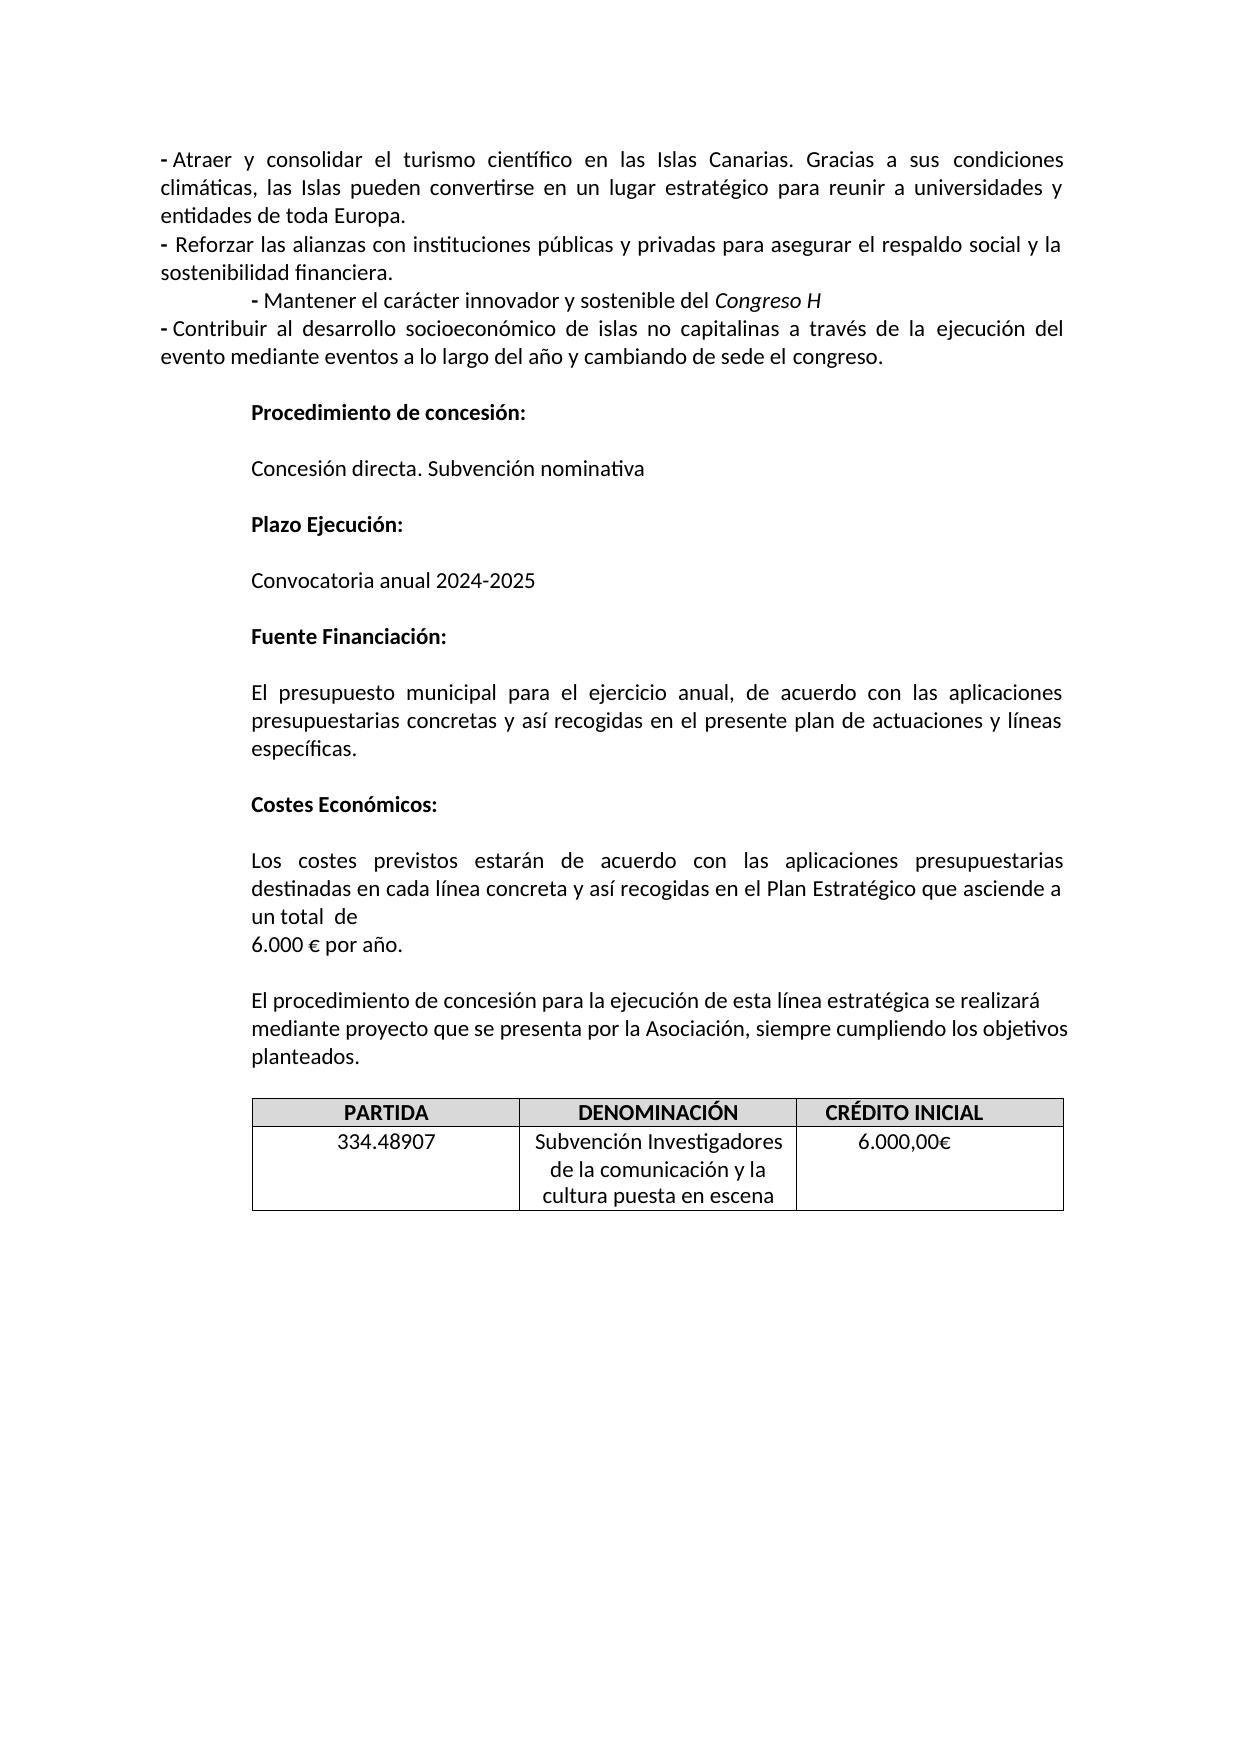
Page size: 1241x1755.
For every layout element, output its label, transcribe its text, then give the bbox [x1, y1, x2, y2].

text El presupuesto municipal para el ejercicio anual, de acuerdo con las aplicaciones presupuestarias concretas y así recogidas en el presente plan de actuaciones y líneas específicas. [251, 678, 1064, 762]
list Contribuir al desarrollo socioeconómico de islas no capitalinas a través de la ejecución del evento mediante eventos a lo largo del año y cambiando de sede el congreso. [160, 314, 1064, 370]
table_cell 334.48907 [253, 1127, 519, 1210]
list Mantener el carácter innovador y sostenible del Congreso H [251, 286, 1078, 314]
subtitle Procedimiento de concesión: [251, 398, 1078, 426]
text Convocatoria anual 2024-2025 [251, 566, 1078, 594]
table_cell Subvención Investigadores de la comunicación y la cultura puesta en escena [520, 1127, 796, 1210]
table_header DENOMINACIÓN [520, 1099, 796, 1126]
text 6.000 € por año. [251, 930, 1078, 958]
table_cell 6.000,00€ [797, 1127, 1063, 1210]
table_header PARTIDA [253, 1099, 519, 1126]
text Los costes previstos estarán de acuerdo con las aplicaciones presupuestarias destinadas en cada línea concreta y así recogidas en el Plan Estratégico que asciende a un total de [251, 846, 1064, 930]
text El procedimiento de concesión para la ejecución de esta línea estratégica se realizará mediante proyecto que se presenta por la Asociación, siempre cumpliendo los objetivos planteados. [251, 986, 1071, 1070]
table_header CRÉDITO INICIAL [797, 1099, 1063, 1126]
list Atraer y consolidar el turismo científico en las Islas Canarias. Gracias a sus condiciones climáticas, las Islas pueden convertirse en un lugar estratégico para reunir a universidades y entidades de toda Europa. [160, 146, 1064, 229]
subtitle Fuente Financiación: [251, 622, 1078, 650]
subtitle Costes Económicos: [251, 790, 1078, 818]
text Concesión directa. Subvención nominativa [251, 454, 1078, 482]
list Reforzar las alianzas con instituciones públicas y privadas para asegurar el respaldo social y la sostenibilidad financiera. [160, 230, 1063, 286]
subtitle Plazo Ejecución: [251, 510, 1078, 538]
